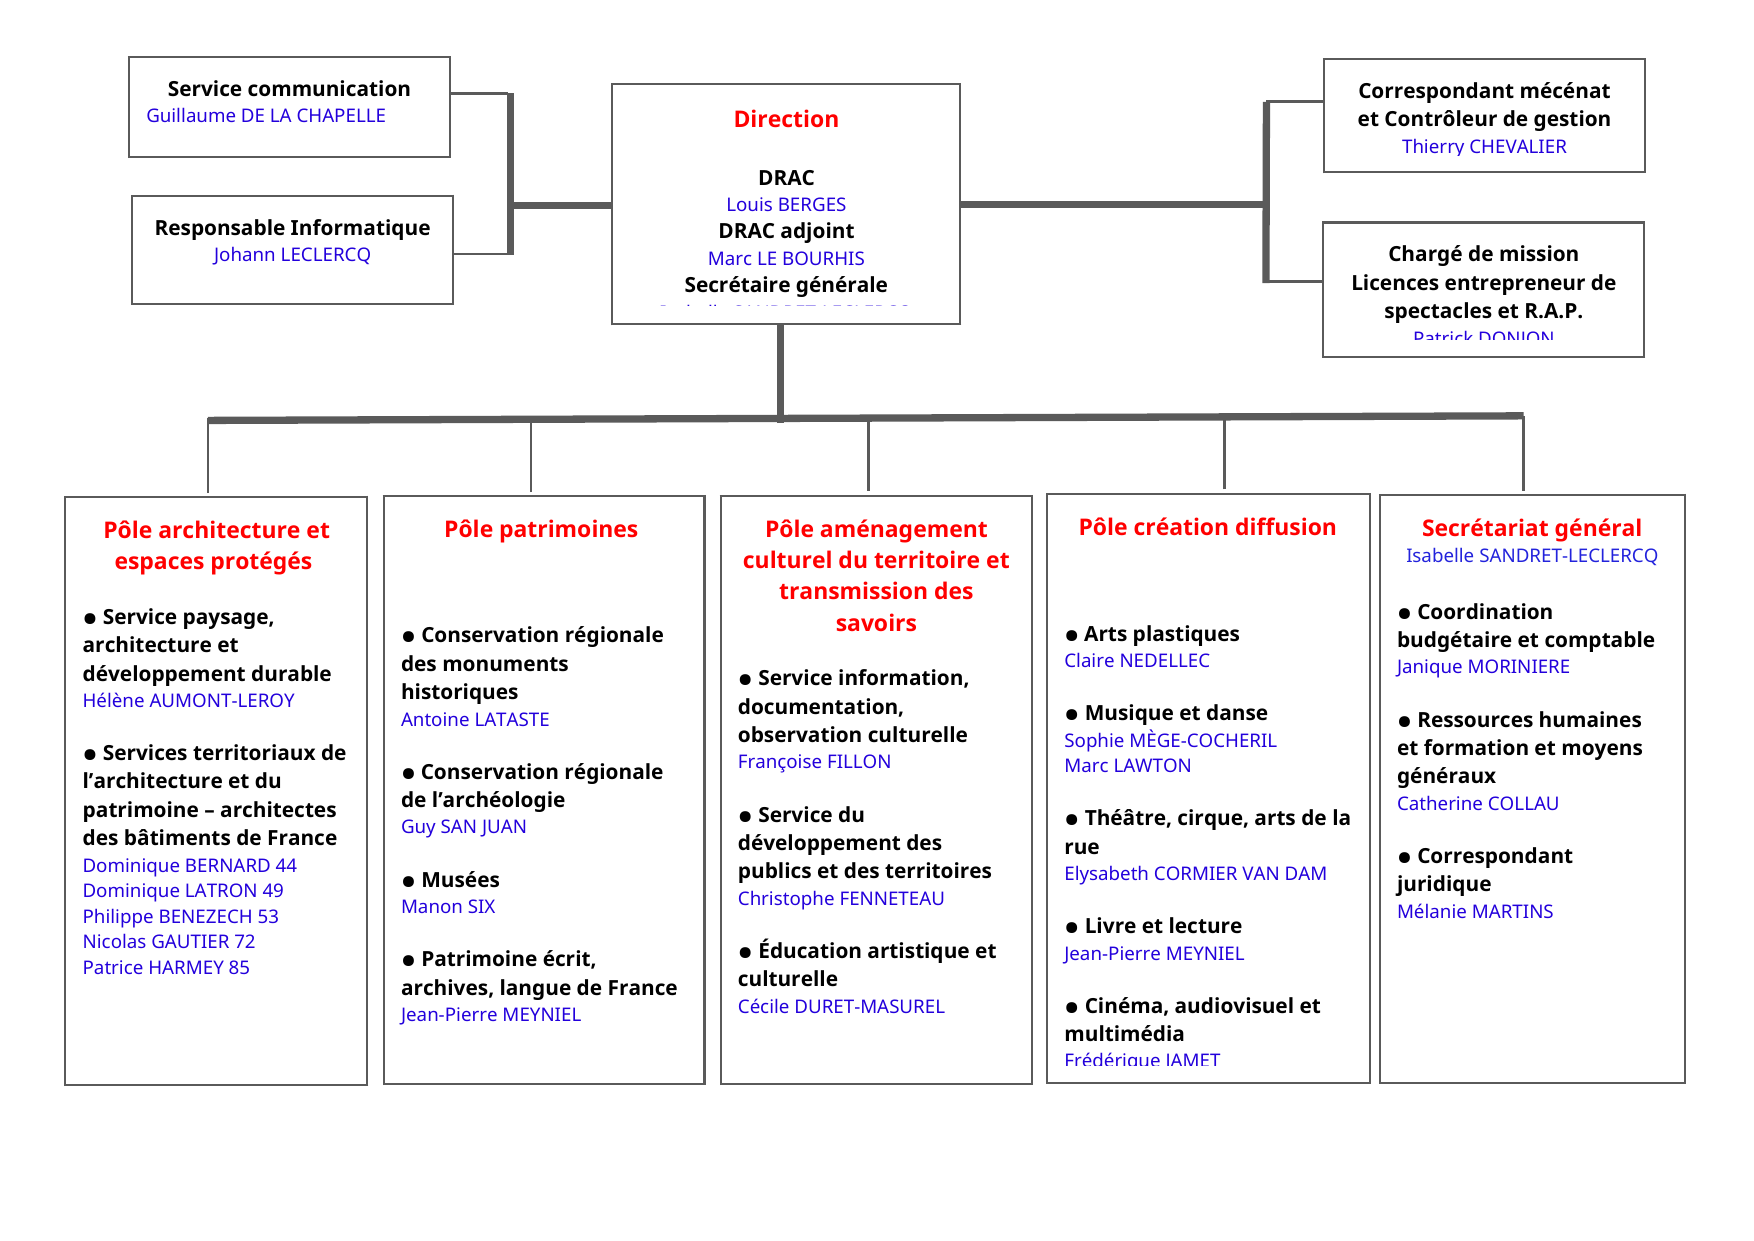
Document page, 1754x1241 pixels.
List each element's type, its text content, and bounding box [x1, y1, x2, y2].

list Elysabeth CORMIER VAN DAM [1064, 860, 1353, 886]
list Johann LECLERCQ [149, 241, 436, 267]
text Pôle aménagement culturel du territoire et transmission des savoirs [738, 513, 1014, 638]
list Marc LAWTON [1064, 752, 1353, 778]
list Isabelle SANDRET-LECLERCQ [1397, 543, 1668, 568]
list Philippe BENEZECH 53 [82, 903, 350, 928]
list Musique et danse [1064, 698, 1353, 727]
list Dominique BERNARD 44 [82, 852, 350, 877]
list Catherine COLLAU [1397, 790, 1668, 816]
text Pôle architecture et espaces protégés [82, 514, 350, 576]
list Sophie MÈGE-COCHERIL [1064, 727, 1353, 752]
list Claire NEDELLEC [1064, 647, 1353, 673]
text Direction [631, 103, 942, 134]
list Service information, documentation, observation culturelle [738, 663, 1014, 749]
list Patrice HARMEY 85 [82, 954, 350, 979]
list Éducation artistique et culturelle [738, 936, 1014, 993]
list Responsable Informatique [149, 213, 436, 241]
text Pôle création diffusion [1057, 511, 1358, 542]
text Correspondant mécénat [1341, 76, 1628, 104]
text Louis BERGES [631, 191, 942, 217]
text Secrétariat général [1397, 512, 1668, 543]
list Patrimoine écrit, archives, langue de France [401, 944, 687, 1001]
list Jean-Pierre MEYNIEL [401, 1001, 687, 1027]
list Patrick DONJON [1340, 325, 1627, 339]
text DRAC [631, 163, 942, 191]
list Guy SAN JUAN [401, 814, 687, 839]
list Frédérique JAMET [1064, 1048, 1353, 1066]
list Mélanie MARTINS [1397, 898, 1668, 923]
list Manon SIX [401, 893, 687, 919]
list Nicolas GAUTIER 72 [82, 928, 350, 954]
list Musées [401, 865, 687, 893]
list Théâtre, cirque, arts de la rue [1064, 803, 1353, 860]
text Guillaume DE LA CHAPELLE [146, 103, 433, 128]
list Antoine LATASTE [401, 706, 687, 731]
text Licences entrepreneur de spectacles et R.A.P. [1340, 268, 1627, 325]
list Correspondant juridique [1397, 841, 1668, 898]
list Janique MORINIERE [1397, 654, 1668, 679]
list Dominique LATRON 49 [82, 877, 350, 903]
text Pôle patrimoines [401, 513, 687, 544]
text Secrétaire générale [631, 271, 942, 299]
list Livre et lecture [1064, 911, 1353, 940]
list Christophe FENNETEAU [738, 885, 1014, 911]
list Conservation régionale des monuments historiques [401, 621, 687, 706]
list Ressources humaines et formation et moyens généraux [1397, 705, 1668, 790]
list Isabelle SANDRET-LECLERCQ [631, 299, 942, 306]
list Arts plastiques [1064, 619, 1353, 647]
list Service du développement des publics et des territoires [738, 800, 1014, 885]
text DRAC adjoint [631, 217, 942, 245]
text Marc LE BOURHIS [631, 245, 942, 271]
list Conservation régionale de l’archéologie [401, 757, 687, 814]
list Services territoriaux de l’architecture et du patrimoine – architectes des bâtiments de France [82, 738, 350, 852]
text et Contrôleur de gestion [1341, 104, 1628, 133]
list Françoise FILLON [738, 749, 1014, 774]
text Service communication [146, 74, 433, 103]
list Jean-Pierre MEYNIEL [1064, 940, 1353, 965]
list Service paysage, architecture et développement durable [82, 602, 350, 687]
list Cécile DURET-MASUREL [738, 993, 1014, 1018]
text Thierry CHEVALIER [1341, 133, 1628, 155]
list Hélène AUMONT-LEROY [82, 687, 350, 713]
list Coordination budgétaire et comptable [1397, 597, 1668, 654]
list Cinéma, audiovisuel et multimédia [1064, 991, 1353, 1048]
text Chargé de mission [1340, 239, 1627, 268]
